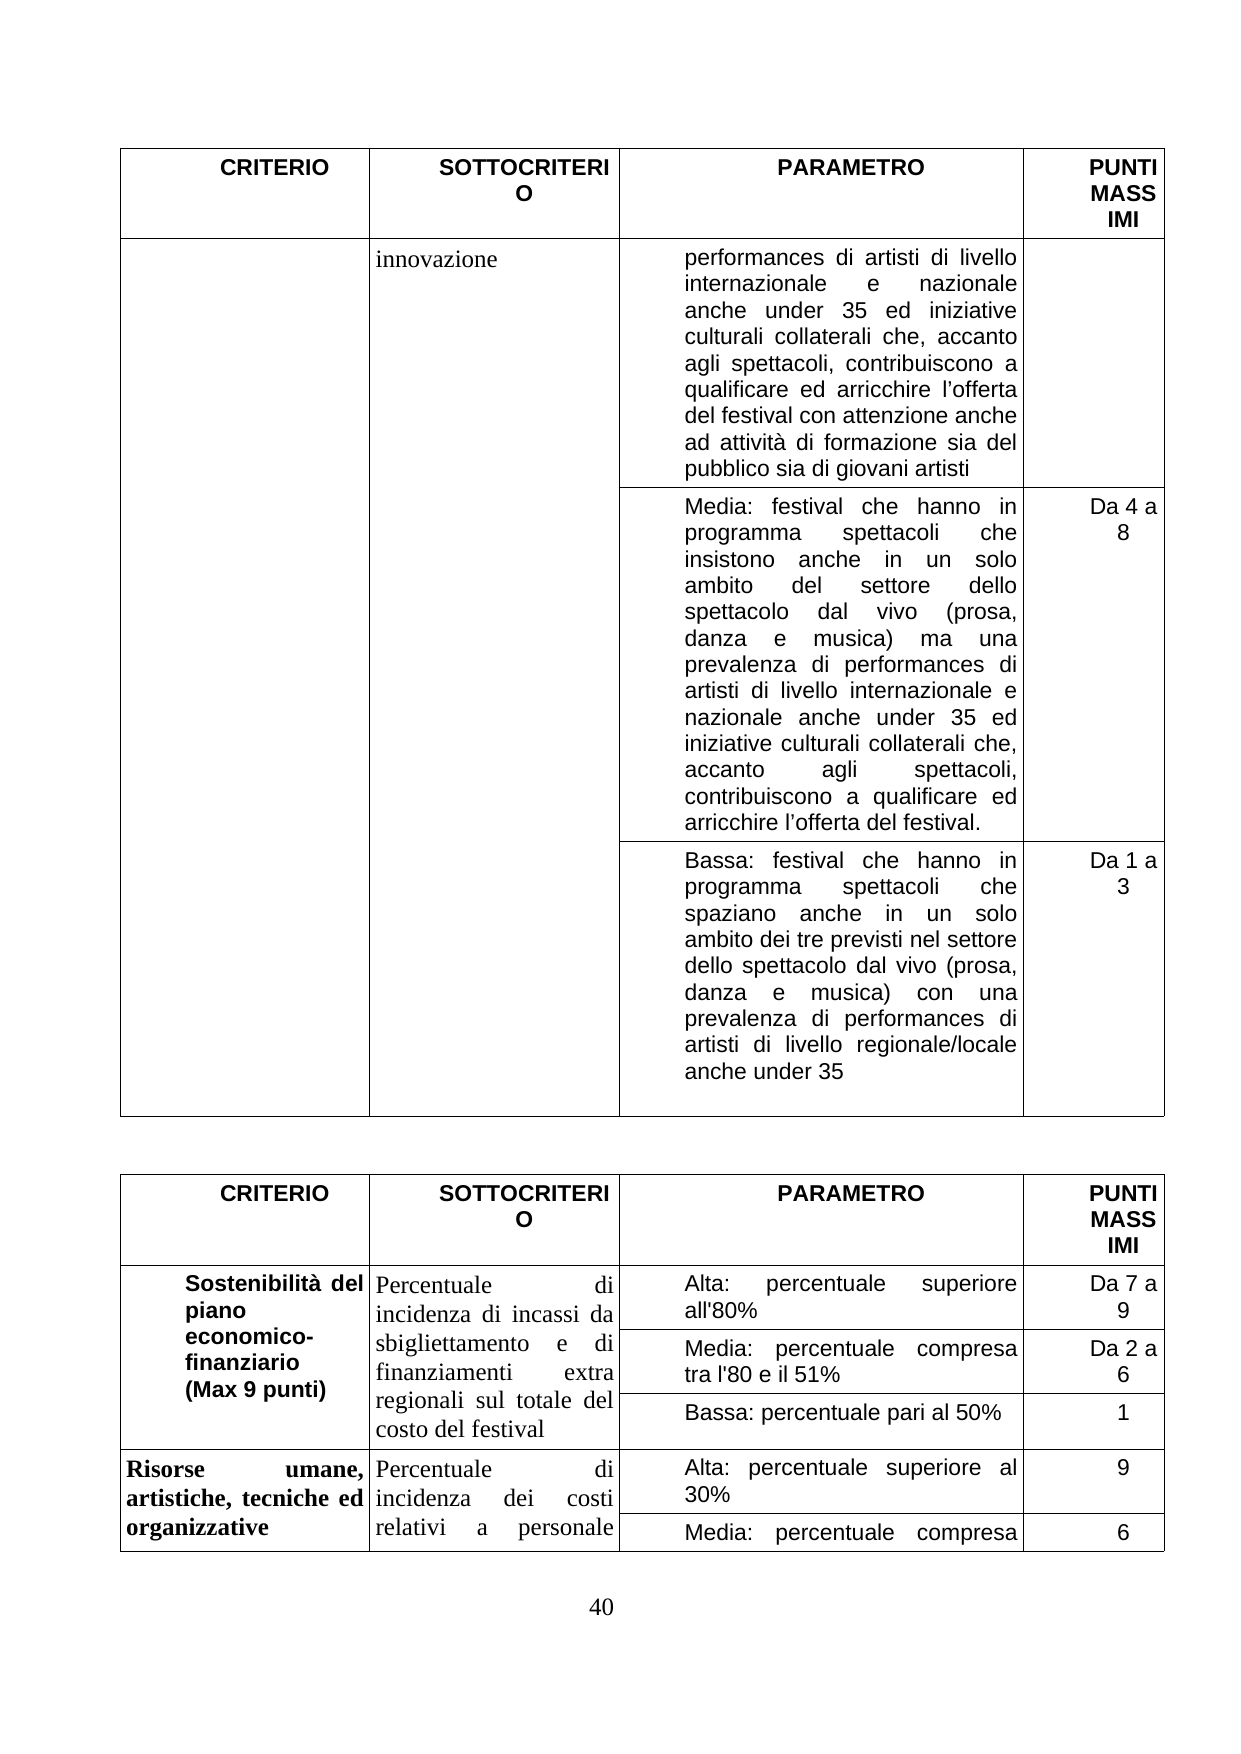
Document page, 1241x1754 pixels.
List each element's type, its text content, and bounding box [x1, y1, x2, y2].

table_cell innovazione [370, 239, 619, 1116]
table_cell Da 4 a 8 [1024, 488, 1164, 841]
table_header PUNTI MASSIMI [1024, 149, 1164, 238]
table_header PUNTI MASSIMI [1024, 1175, 1164, 1264]
table_header CRITERIO [121, 149, 369, 238]
table_header CRITERIO [121, 1175, 369, 1264]
table_cell Media: festival che hanno in programma spettacoli che insistono anche in un solo ambito del settore dello spettacolo dal vivo (prosa, danza e musica) ma una prevalenza di performances di artisti di livello internazionale e nazionale anche under 35 ed iniziative culturali collaterali che, accanto agli spettacoli, contribuiscono a qualificare ed arricchire l’offerta del festival. [620, 488, 1023, 841]
table_cell Da 2 a 6 [1024, 1330, 1164, 1393]
table_cell 1 [1024, 1394, 1164, 1448]
table_cell Risorse umane, artistiche, tecniche ed organizzative [121, 1450, 369, 1551]
table_header PARAMETRO [620, 1175, 1023, 1264]
table_cell [1024, 239, 1164, 487]
table_cell Alta: percentuale superiore al 30% [620, 1450, 1023, 1513]
table_cell Alta: percentuale superiore all'80% [620, 1266, 1023, 1329]
table_cell Da 7 a 9 [1024, 1266, 1164, 1329]
table_cell Bassa: festival che hanno in programma spettacoli che spaziano anche in un solo ambito dei tre previsti nel settore dello spettacolo dal vivo (prosa, danza e musica) con una prevalenza di performances di artisti di livello regionale/locale anche under 35 [620, 842, 1023, 1116]
table_cell Percentuale di incidenza dei costi relativi a personale [370, 1450, 619, 1551]
table_cell Media: percentuale compresa [620, 1514, 1023, 1551]
table_header SOTTOCRITERIO [370, 1175, 619, 1264]
table_header PARAMETRO [620, 149, 1023, 238]
table_cell [121, 239, 369, 1116]
table_cell Percentuale di incidenza di incassi da sbigliettamento e di finanziamenti extra regionali sul totale del costo del festival [370, 1266, 619, 1448]
table_cell Media: percentuale compresa tra l'80 e il 51% [620, 1330, 1023, 1393]
table_cell Da 1 a 3 [1024, 842, 1164, 1116]
table_cell performances di artisti di livello internazionale e nazionale anche under 35 ed iniziative culturali collaterali che, accanto agli spettacoli, contribuiscono a qualificare ed arricchire l’offerta del festival con attenzione anche ad attività di formazione sia del pubblico sia di giovani artisti [620, 239, 1023, 487]
table_cell Bassa: percentuale pari al 50% [620, 1394, 1023, 1448]
table_cell 9 [1024, 1450, 1164, 1513]
table_cell Sostenibilità del piano economico-finanziario (Max 9 punti) [121, 1266, 369, 1448]
table_header SOTTOCRITERIO [370, 149, 619, 238]
table_cell 6 [1024, 1514, 1164, 1551]
